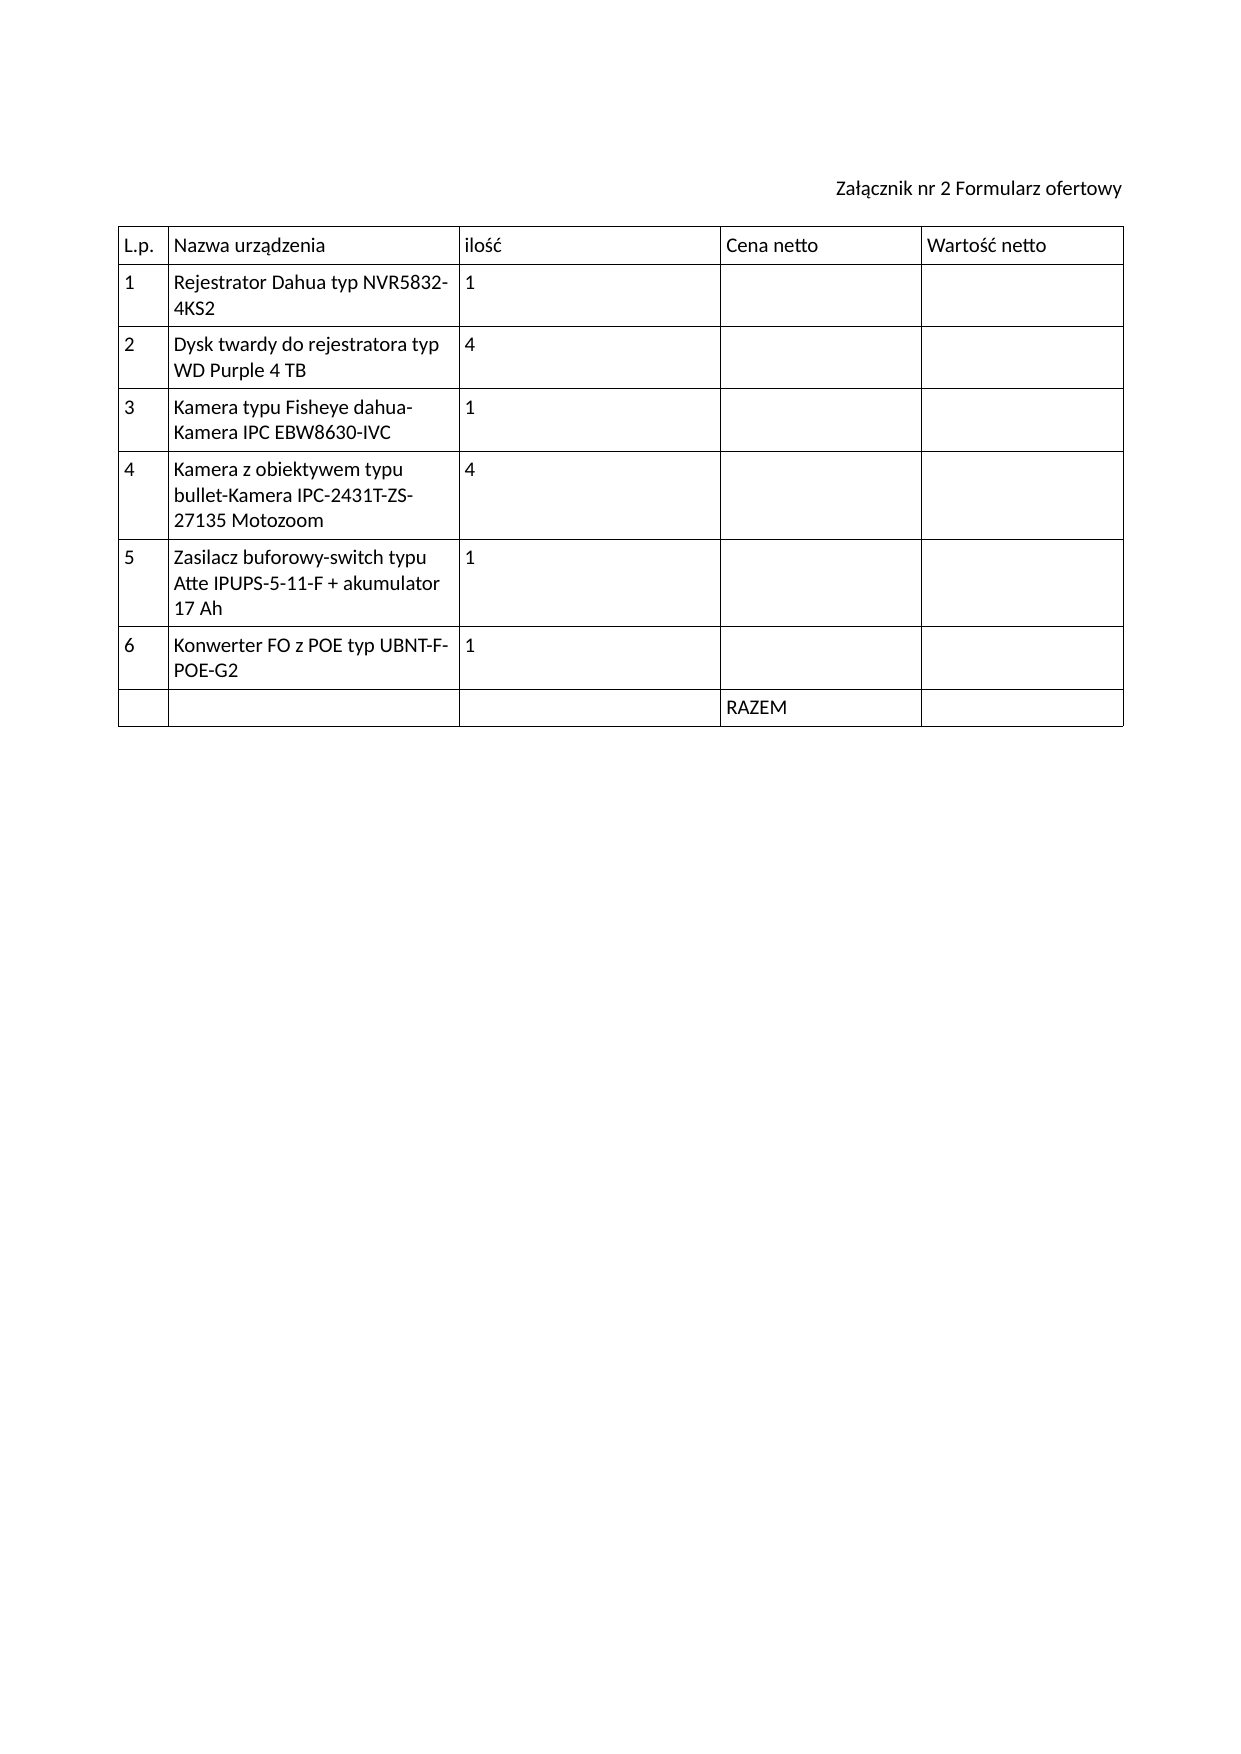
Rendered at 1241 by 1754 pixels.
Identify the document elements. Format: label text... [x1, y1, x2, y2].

table_cell Dysk twardy do rejestratora typ WD Purple 4 TB [169, 327, 459, 388]
table_cell [721, 627, 921, 689]
table_cell 1 [460, 627, 720, 689]
table_cell [119, 690, 168, 726]
table_cell [922, 327, 1123, 388]
table_cell 4 [460, 452, 720, 538]
table_cell [721, 389, 921, 451]
table_cell 4 [119, 452, 168, 538]
table_header Wartość netto [922, 227, 1123, 263]
table_cell 2 [119, 327, 168, 388]
table_cell [922, 452, 1123, 538]
table_cell 1 [460, 389, 720, 451]
table_cell RAZEM [721, 690, 921, 726]
table_cell [922, 265, 1123, 326]
table_cell 1 [460, 540, 720, 626]
table_cell Kamera typu Fisheye dahua-Kamera IPC EBW8630-IVC [169, 389, 459, 451]
table_cell [460, 690, 720, 726]
text Załącznik nr 2 Formularz ofertowy [118, 176, 1122, 201]
table_cell [922, 389, 1123, 451]
table_header ilość [460, 227, 720, 263]
table_cell [721, 540, 921, 626]
table_cell 1 [119, 265, 168, 326]
table_cell Rejestrator Dahua typ NVR5832-4KS2 [169, 265, 459, 326]
table_cell [721, 327, 921, 388]
table_cell Konwerter FO z POE typ UBNT-F-POE-G2 [169, 627, 459, 689]
table_cell 4 [460, 327, 720, 388]
table_cell Zasilacz buforowy-switch typu Atte IPUPS-5-11-F + akumulator 17 Ah [169, 540, 459, 626]
table_cell 6 [119, 627, 168, 689]
table_cell 1 [460, 265, 720, 326]
table_cell [721, 452, 921, 538]
table_cell [922, 690, 1123, 726]
table_header L.p. [119, 227, 168, 263]
table_cell [922, 627, 1123, 689]
table_cell Kamera z obiektywem typu bullet-Kamera IPC-2431T-ZS-27135 Motozoom [169, 452, 459, 538]
table_header Cena netto [721, 227, 921, 263]
table_header Nazwa urządzenia [169, 227, 459, 263]
table_cell 5 [119, 540, 168, 626]
table_cell 3 [119, 389, 168, 451]
table_cell [169, 690, 459, 726]
table_cell [721, 265, 921, 326]
table_cell [922, 540, 1123, 626]
